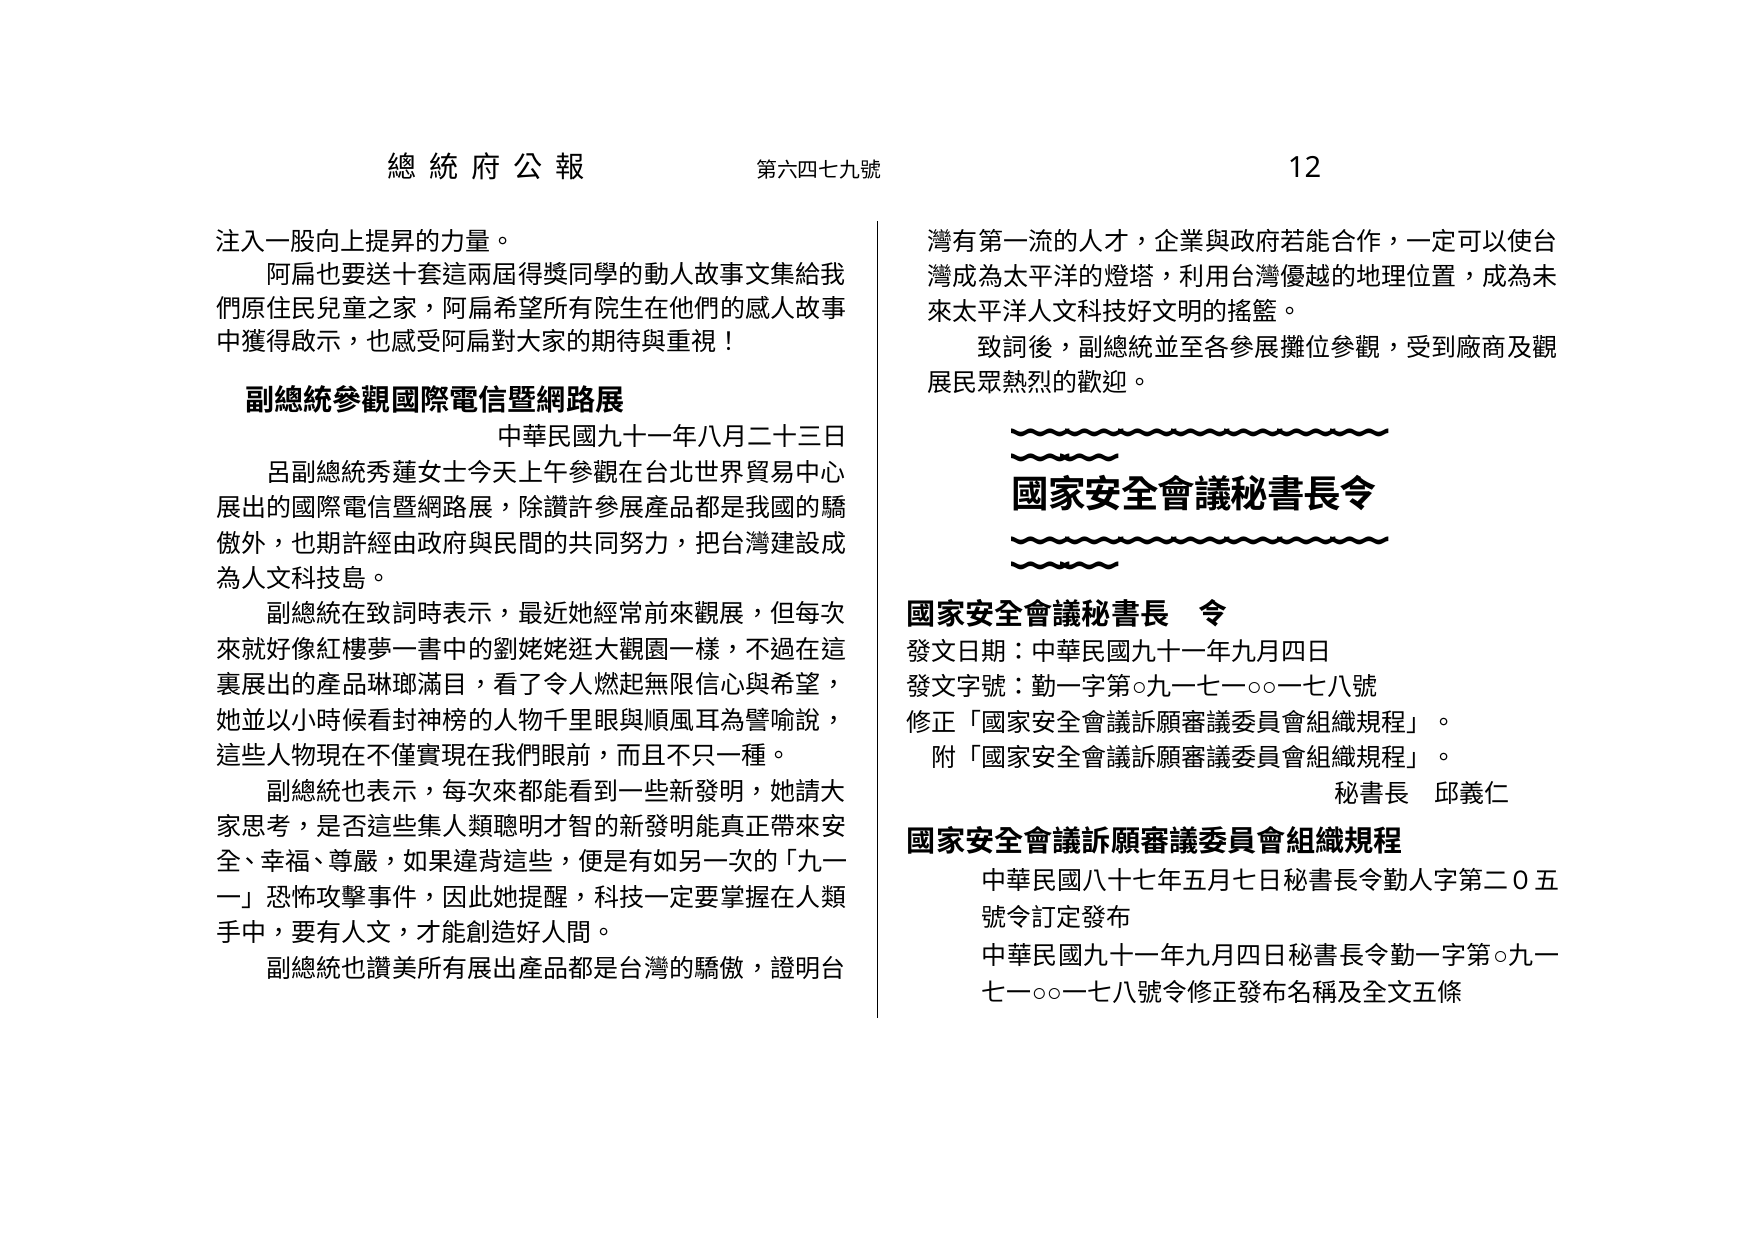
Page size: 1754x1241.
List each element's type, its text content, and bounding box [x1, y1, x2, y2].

text 國家安全會議訴願審議委員會組織規程 [907, 822, 1559, 859]
text 阿扁也要送十套這兩屆得獎同學的動人故事文集給我們原住民兒童之家，阿扁希望所有院生在他們的感人故事中獲得啟示，也感受阿扁對大家的期待與重視！ [216, 257, 847, 357]
table_cell 國家安全會議秘書長令 [1009, 461, 1391, 519]
text 中華民國九十一年九月四日秘書長令勤一字第○九一七一○○一七八號令修正發布名稱及全文五條 [982, 934, 1559, 1009]
text 修正「國家安全會議訴願審議委員會組織規程」。 [907, 703, 1559, 738]
text 副總統在致詞時表示，最近她經常前來觀展，但每次來就好像紅樓夢一書中的劉姥姥逛大觀園一樣，不過在這裏展出的產品琳瑯滿目，看了令人燃起無限信心與希望，她並以小時候看封神榜的人物千里眼與順風耳為譬喻說，這些人物現在不僅實現在我們眼前，而且不只一種。 [216, 594, 847, 772]
text 中華民國九十一年八月二十三日 [195, 417, 847, 453]
text 副總統也表示，每次來都能看到一些新發明，她請大家思考，是否這些集人類聰明才智的新發明能真正帶來安全、幸福、尊嚴，如果違背這些，便是有如另一次的「九一一」恐怖攻擊事件，因此她提醒，科技一定要掌握在人類手中，要有人文，才能創造好人間。 [216, 772, 847, 949]
text 國家安全會議秘書長 令 [907, 594, 1559, 632]
text 中華民國八十七年五月七日秘書長令勤人字第二０五號令訂定發布 [982, 859, 1559, 934]
text 副總統參觀國際電信暨網路展 [245, 382, 847, 417]
text 發文字號：勤一字第○九一七一○○一七八號 [907, 667, 1559, 703]
table_cell ﹏﹏﹏﹏﹏﹏﹏﹏﹏ [1009, 520, 1391, 594]
text 秘書長 邱義仁 [907, 774, 1509, 809]
text 灣有第一流的人才，企業與政府若能合作，一定可以使台灣成為太平洋的燈塔，利用台灣優越的地理位置，成為未來太平洋人文科技好文明的搖籃。 [927, 222, 1559, 328]
text 致詞後，副總統並至各參展攤位參觀，受到廠商及觀展民眾熱烈的歡迎。 [927, 328, 1559, 399]
text 副總統也讚美所有展出產品都是台灣的驕傲，證明台 [216, 949, 847, 984]
table_header ﹏﹏﹏﹏﹏﹏﹏﹏﹏ [1009, 399, 1391, 461]
text 注入一股向上提昇的力量。 [216, 222, 847, 257]
text 發文日期：中華民國九十一年九月四日 [907, 632, 1559, 667]
text 呂副總統秀蓮女士今天上午參觀在台北世界貿易中心展出的國際電信暨網路展，除讚許參展產品都是我國的驕傲外，也期許經由政府與民間的共同努力，把台灣建設成為人文科技島。 [216, 453, 847, 594]
text 附「國家安全會議訴願審議委員會組織規程」。 [932, 738, 1559, 774]
